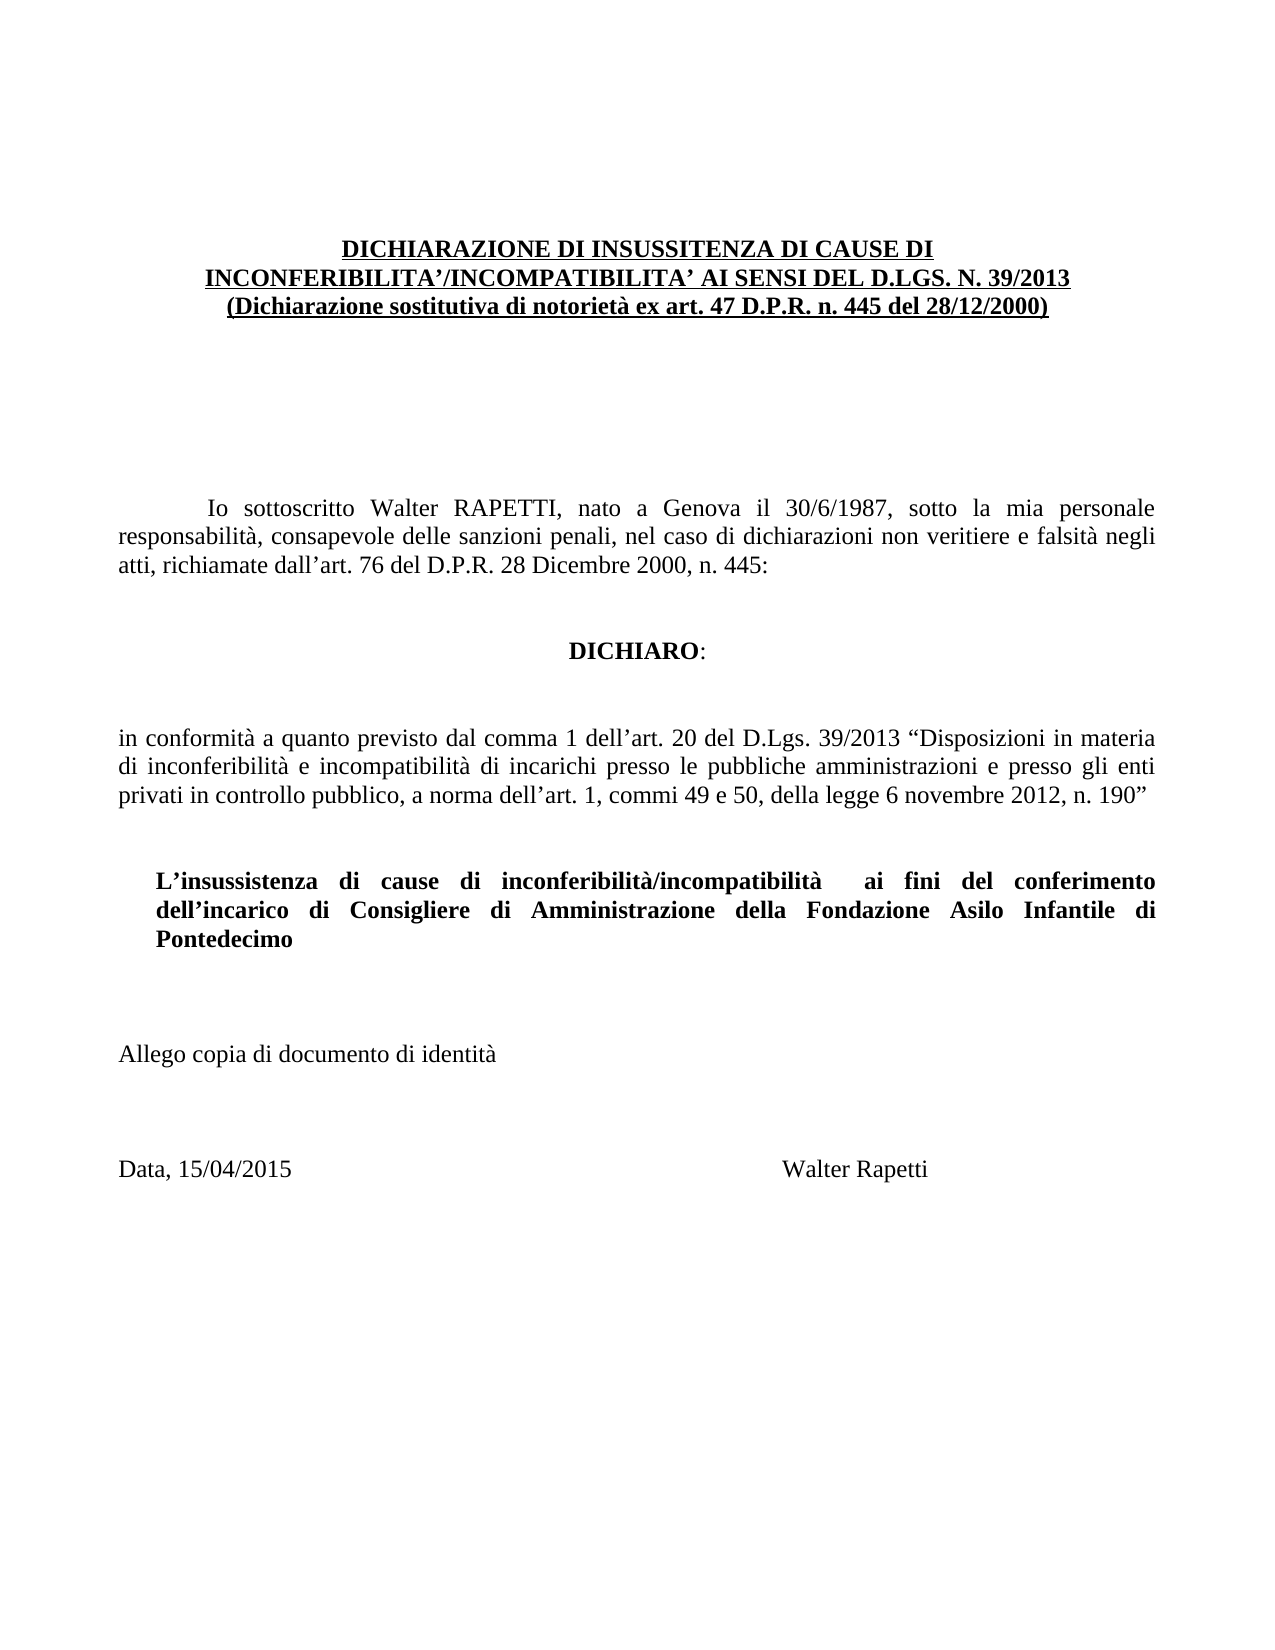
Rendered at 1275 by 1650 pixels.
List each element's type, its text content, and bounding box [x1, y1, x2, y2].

text Io sottoscritto Walter RAPETTI, nato a Genova il 30/6/1987, sotto la mia personale responsabilità, consapevole delle sanzioni penali, nel caso di dichiarazioni non veritiere e falsità negli atti, richiamate dall’art. 76 del D.P.R. 28 Dicembre 2000, n. 445: [118, 493, 1157, 579]
text in conformità a quanto previsto dal comma 1 dell’art. 20 del D.Lgs. 39/2013 “Disposizioni in materia di inconferibilità e incompatibilità di incarichi presso le pubbliche amministrazioni e presso gli enti privati in controllo pubblico, a norma dell’art. 1, commi 49 e 50, della legge 6 novembre 2012, n. 190” [118, 723, 1157, 809]
text DICHIARAZIONE DI INSUSSITENZA DI CAUSE DI INCONFERIBILITA’/INCOMPATIBILITA’ AI SENSI DEL D.LGS. N. 39/2013 [118, 234, 1157, 291]
text Data, 15/04/2015 Walter Rapetti [118, 1154, 1157, 1183]
text (Dichiarazione sostitutiva di notorietà ex art. 47 D.P.R. n. 445 del 28/12/2000) [118, 291, 1157, 320]
text L’insussistenza di cause di inconferibilità/incompatibilità ai fini del conferimento dell’incarico di Consigliere di Amministrazione della Fondazione Asilo Infantile di Pontedecimo [156, 866, 1157, 953]
text DICHIARO: [118, 636, 1157, 665]
text Allego copia di documento di identità [118, 1039, 1157, 1068]
